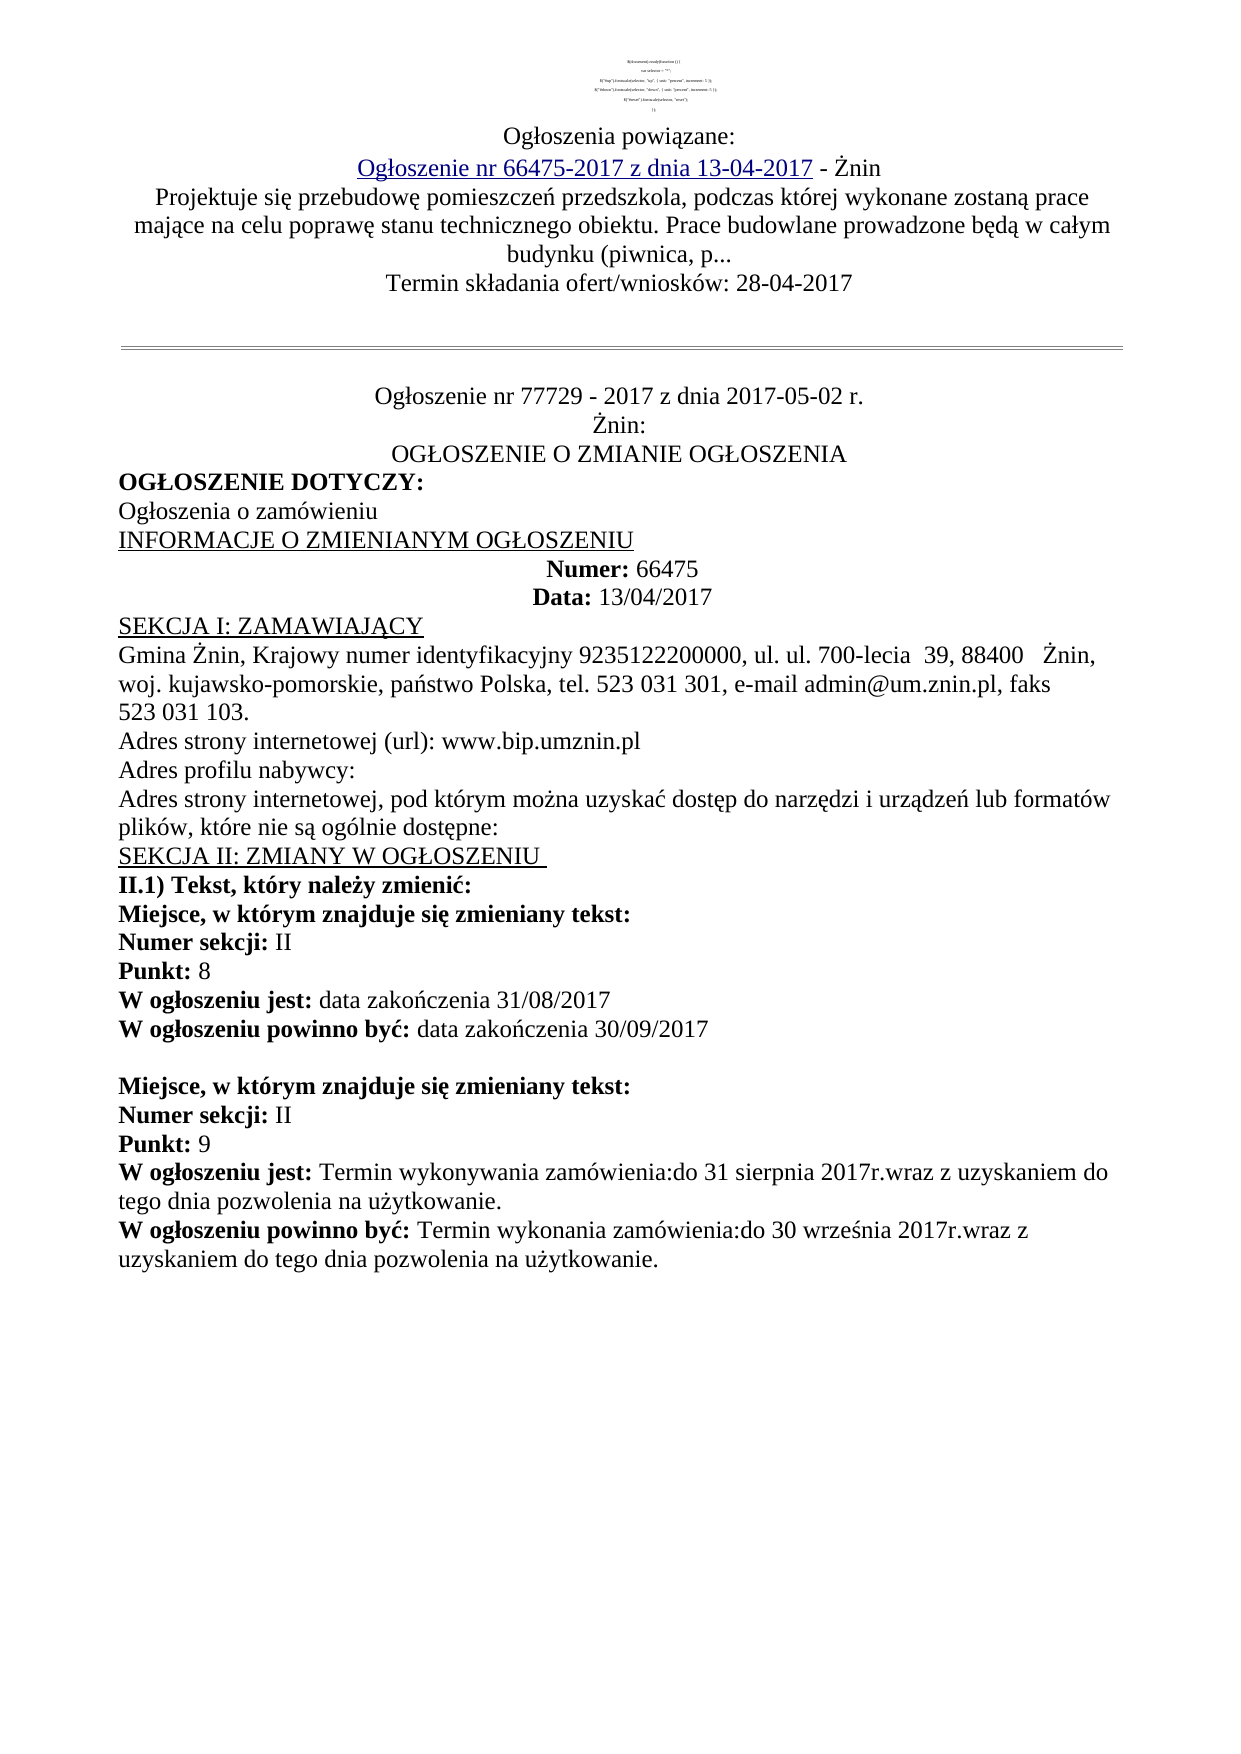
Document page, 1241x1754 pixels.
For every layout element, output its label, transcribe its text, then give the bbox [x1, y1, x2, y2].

table_header Ogłoszenie nr 66475-2017 z dnia 13-04-2017 - Żnin Projektuje się przebudowę pomieszczeń przedszkola, podczas której wykonane zostaną prace mające na celu poprawę stanu technicznego obiektu. Prace budowlane prowadzone będą w całym budynku (piwnica, p... Termin składania ofert/wniosków: 28-04-2017 [118, 150, 1126, 329]
table_cell [118, 329, 1126, 381]
table_header Ogłoszenie nr 77729 - 2017 z dnia 2017-05-02 r. Żnin: OGŁOSZENIE O ZMIANIE OGŁOSZENIA OGŁOSZENIE DOTYCZY: Ogłoszenia o zamówieniu INFORMACJE O ZMIENIANYM OGŁOSZENIU Numer: 66475 Data: 13/04/2017 SEKCJA I: ZAMAWIAJĄCY Gmina Żnin, Krajowy numer identyfikacyjny 9235122200000, ul. ul. 700-lecia 39, 88400 Żnin, woj. kujawsko-pomorskie, państwo Polska, tel. 523 031 301, e-mail admin@um.znin.pl, faks 523 031 103. Adres strony internetowej (url): www.bip.umznin.pl Adres profilu nabywcy: Adres strony internetowej, pod którym można uzyskać dostęp do narzędzi i urządzeń lub formatów plików, które nie są ogólnie dostępne: SEKCJA II: ZMIANY W OGŁOSZENIU II.1) Tekst, który należy zmienić: Miejsce, w którym znajduje się zmieniany tekst: Numer sekcji: II Punkt: 8 W ogłoszeniu jest: data zakończenia 31/08/2017 W ogłoszeniu powinno być: data zakończenia 30/09/2017 Miejsce, w którym znajduje się zmieniany tekst: Numer sekcji: II Punkt: 9 W ogłoszeniu jest: Termin wykonywania zamówienia:do 31 sierpnia 2017r.wraz z uzyskaniem do tego dnia pozwolenia na użytkowanie. W ogłoszeniu powinno być: Termin wykonania zamówienia:do 30 września 2017r.wraz z uzyskaniem do tego dnia pozwolenia na użytkowanie. [118, 381, 1126, 1272]
text $(document).ready(function () { var selector = "*"; $("#up").fontscale(selector, "up", { unit: "percent", increment: 5 }); $("#down").fontscale(selector, "down", { unit: "percent", increment: 5 }); $("#reset").fontscale(selector, "reset"); }); [118, 59, 1181, 121]
table_header [1126, 121, 1181, 1272]
table_header Ogłoszenia powiązane: [118, 121, 1126, 150]
